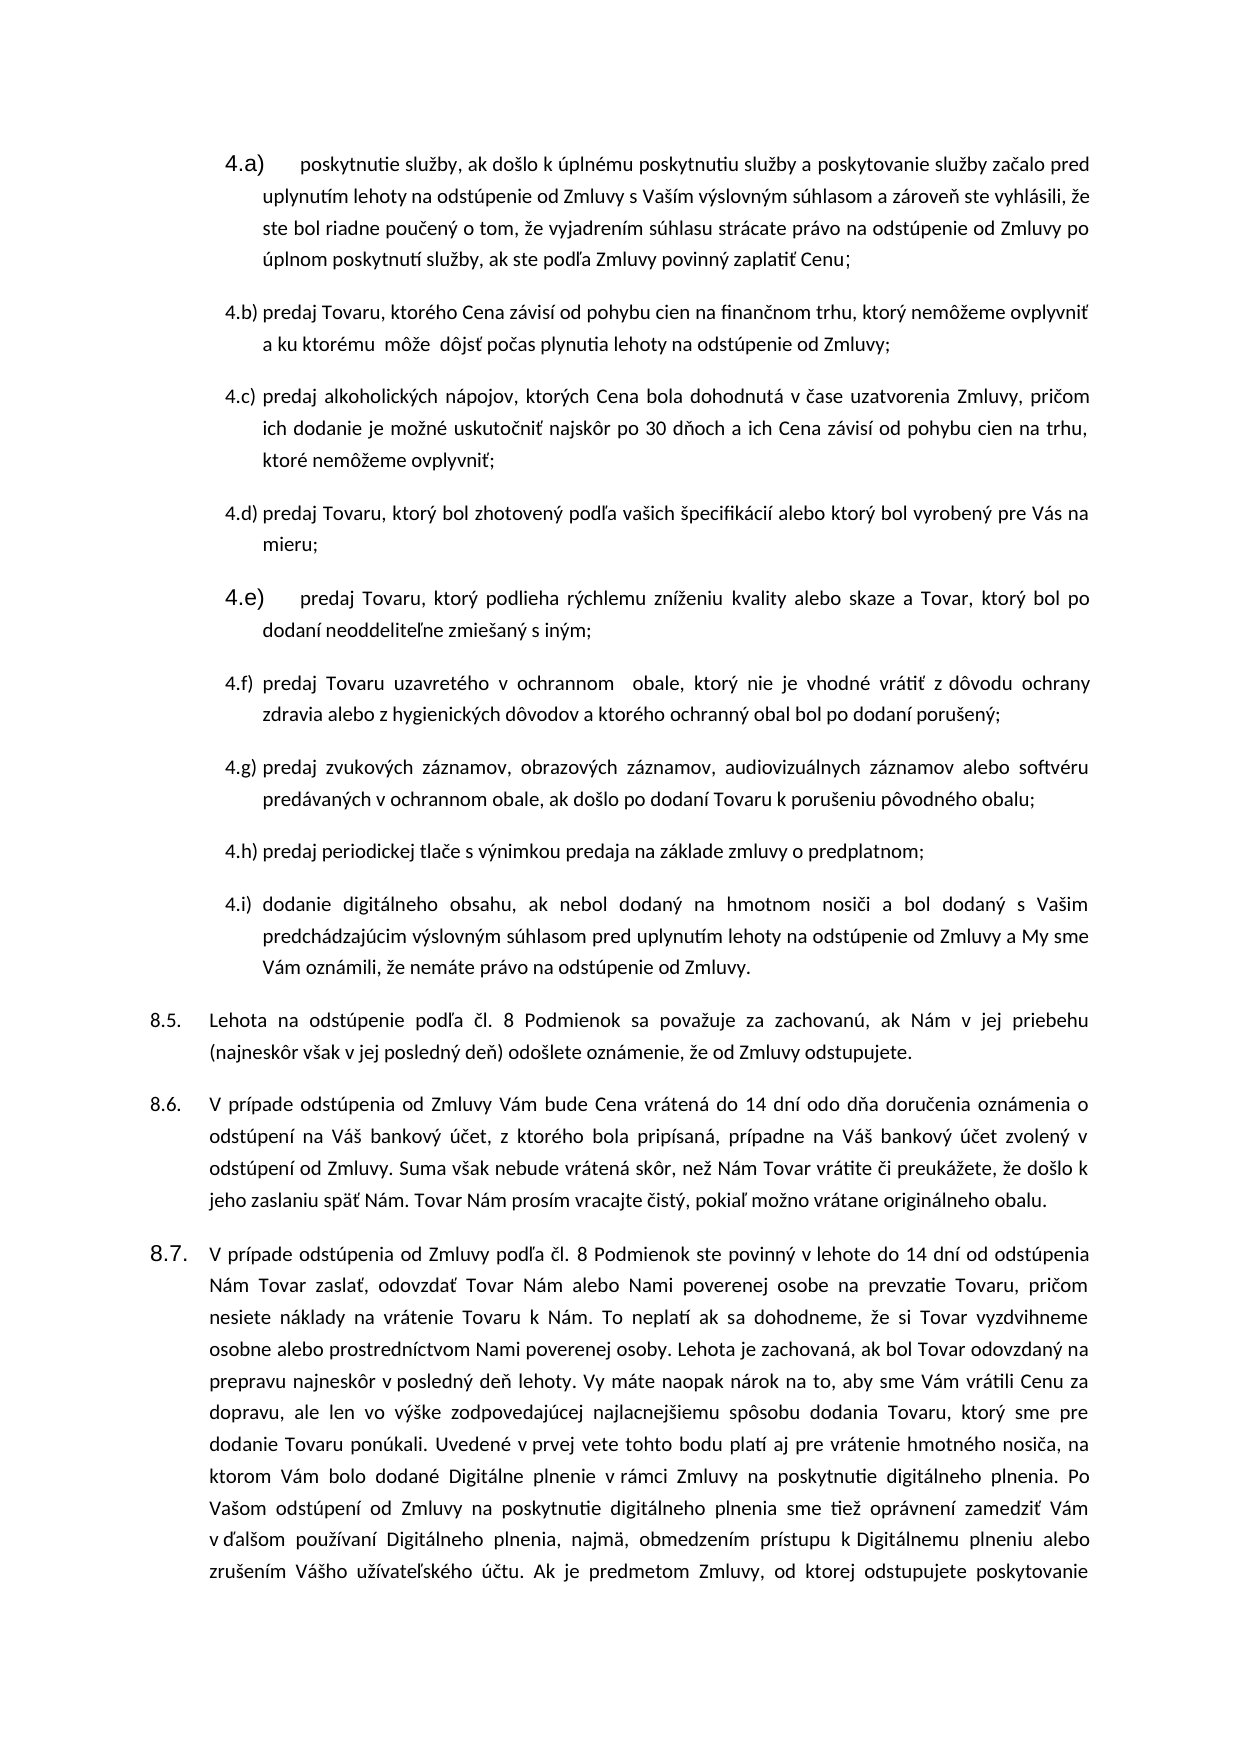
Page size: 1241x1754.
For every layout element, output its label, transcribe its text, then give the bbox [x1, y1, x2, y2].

list predaj zvukových záznamov, obrazových záznamov, audiovizuálnych záznamov alebo softvéru predávaných v ochrannom obale, ak došlo po dodaní Tovaru k porušeniu pôvodného obalu; [225, 754, 1090, 811]
list predaj Tovaru uzavretého v ochrannom obale, ktorý nie je vhodné vrátiť z dôvodu ochrany zdravia alebo z hygienických dôvodov a ktorého ochranný obal bol po dodaní porušený; [225, 670, 1090, 727]
list Lehota na odstúpenie podľa čl. 8 Podmienok sa považuje za zachovanú, ak Nám v jej priebehu (najneskôr však v jej posledný deň) odošlete oznámenie, že od Zmluvy odstupujete. [150, 1007, 1090, 1064]
list predaj Tovaru, ktorého Cena závisí od pohybu cien na finančnom trhu, ktorý nemôžeme ovplyvniť a ku ktorému môže dôjsť počas plynutia lehoty na odstúpenie od Zmluvy; [225, 299, 1090, 356]
list predaj Tovaru, ktorý bol zhotovený podľa vašich špecifikácií alebo ktorý bol vyrobený pre Vás na mieru; [225, 500, 1090, 557]
list V prípade odstúpenia od Zmluvy Vám bude Cena vrátená do 14 dní odo dňa doručenia oznámenia o odstúpení na Váš bankový účet, z ktorého bola pripísaná, prípadne na Váš bankový účet zvolený v odstúpení od Zmluvy. Suma však nebude vrátená skôr, než Nám Tovar vrátite či preukážete, že došlo k jeho zaslaniu späť Nám. Tovar Nám prosím vracajte čistý, pokiaľ možno vrátane originálneho obalu. [150, 1092, 1090, 1212]
list dodanie digitálneho obsahu, ak nebol dodaný na hmotnom nosiči a bol dodaný s Vašim predchádzajúcim výslovným súhlasom pred uplynutím lehoty na odstúpenie od Zmluvy a My sme Vám oznámili, že nemáte právo na odstúpenie od Zmluvy. [225, 891, 1090, 980]
list V prípade odstúpenia od Zmluvy podľa čl. 8 Podmienok ste povinný v lehote do 14 dní od odstúpenia Nám Tovar zaslať, odovzdať Tovar Nám alebo Nami poverenej osobe na prevzatie Tovaru, pričom nesiete náklady na vrátenie Tovaru k Nám. To neplatí ak sa dohodneme, že si Tovar vyzdvihneme osobne alebo prostredníctvom Nami poverenej osoby. Lehota je zachovaná, ak bol Tovar odovzdaný na prepravu najneskôr v posledný deň lehoty. Vy máte naopak nárok na to, aby sme Vám vrátili Cenu za dopravu, ale len vo výške zodpovedajúcej najlacnejšiemu spôsobu dodania Tovaru, ktorý sme pre dodanie Tovaru ponúkali. Uvedené v prvej vete tohto bodu platí aj pre vrátenie hmotného nosiča, na ktorom Vám bolo dodané Digitálne plnenie v rámci Zmluvy na poskytnutie digitálneho plnenia. Po Vašom odstúpení od Zmluvy na poskytnutie digitálneho plnenia sme tiež oprávnení zamedziť Vám v ďalšom používaní Digitálneho plnenia, najmä, obmedzením prístupu k Digitálnemu plneniu alebo zrušením Vášho užívateľského účtu. Ak je predmetom Zmluvy, od ktorej odstupujete poskytovanie [150, 1239, 1090, 1584]
list predaj alkoholických nápojov, ktorých Cena bola dohodnutá v čase uzatvorenia Zmluvy, pričom ich dodanie je možné uskutočniť najskôr po 30 dňoch a ich Cena závisí od pohybu cien na trhu, ktoré nemôžeme ovplyvniť; [225, 383, 1090, 472]
list predaj periodickej tlače s výnimkou predaja na základe zmluvy o predplatnom; [225, 838, 1090, 864]
list poskytnutie služby, ak došlo k úplnému poskytnutiu služby a poskytovanie služby začalo pred uplynutím lehoty na odstúpenie od Zmluvy s Vaším výslovným súhlasom a zároveň ste vyhlásili, že ste bol riadne poučený o tom, že vyjadrením súhlasu strácate právo na odstúpenie od Zmluvy po úplnom poskytnutí služby, ak ste podľa Zmluvy povinný zaplatiť Cenu; [225, 150, 1090, 272]
list predaj Tovaru, ktorý podlieha rýchlemu zníženiu kvality alebo skaze a Tovar, ktorý bol po dodaní neoddeliteľne zmiešaný s iným; [225, 584, 1090, 642]
